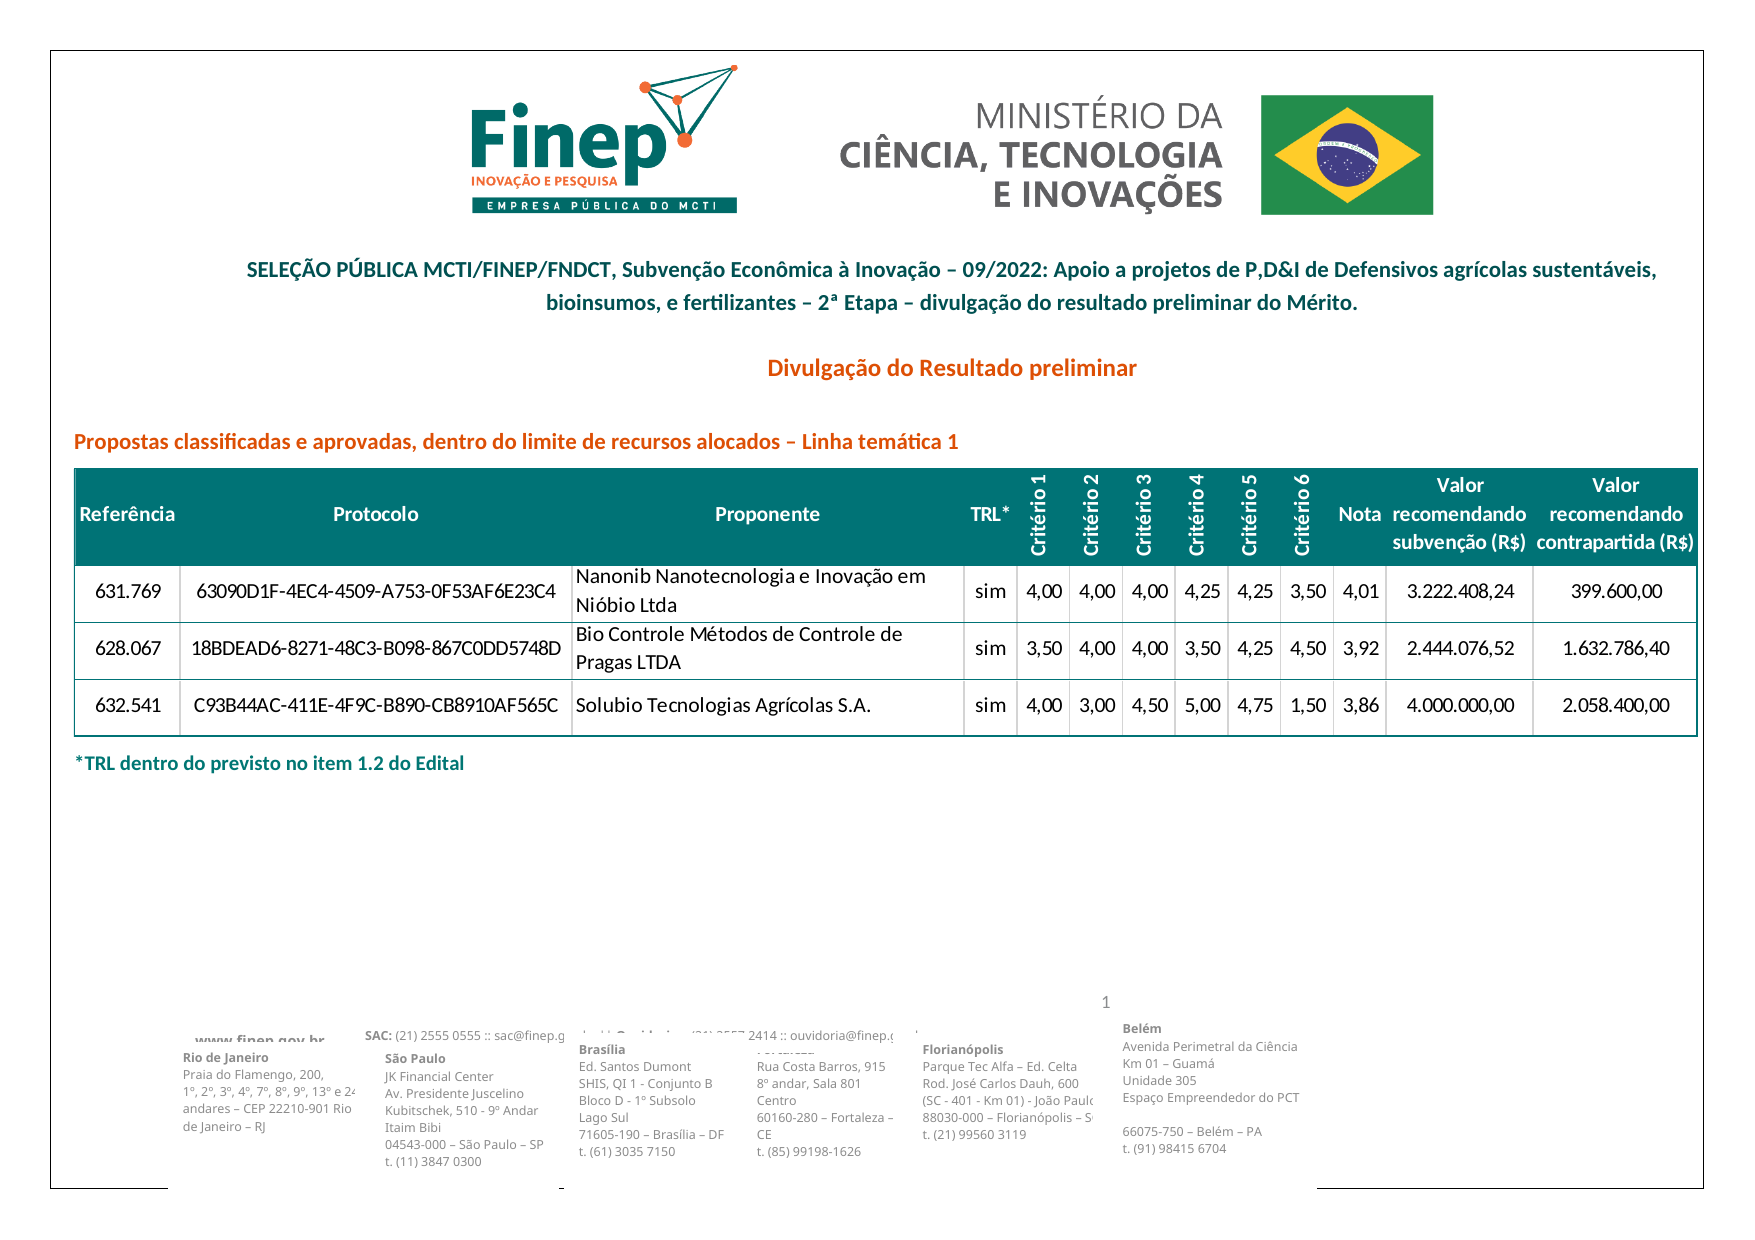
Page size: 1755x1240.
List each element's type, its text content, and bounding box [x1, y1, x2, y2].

text SELEÇÃO PÚBLICA MCTI/FINEP/FNDCT, Subvenção Econômica à Inovação – 09/2022: Apoio a projetos de P,D&I de Defensivos agrícolas sustentáveis, bioinsumos, e fertilizantes – 2ª Etapa – divulgação do resultado preliminar do Mérito. [222, 255, 1683, 316]
text Divulgação do Resultado preliminar [222, 352, 1683, 382]
text Propostas classificadas e aprovadas, dentro do limite de recursos alocados – Linha temática 1 [59, 427, 1683, 456]
text *TRL dentro do previsto no item 1.2 do Edital [59, 750, 1683, 775]
